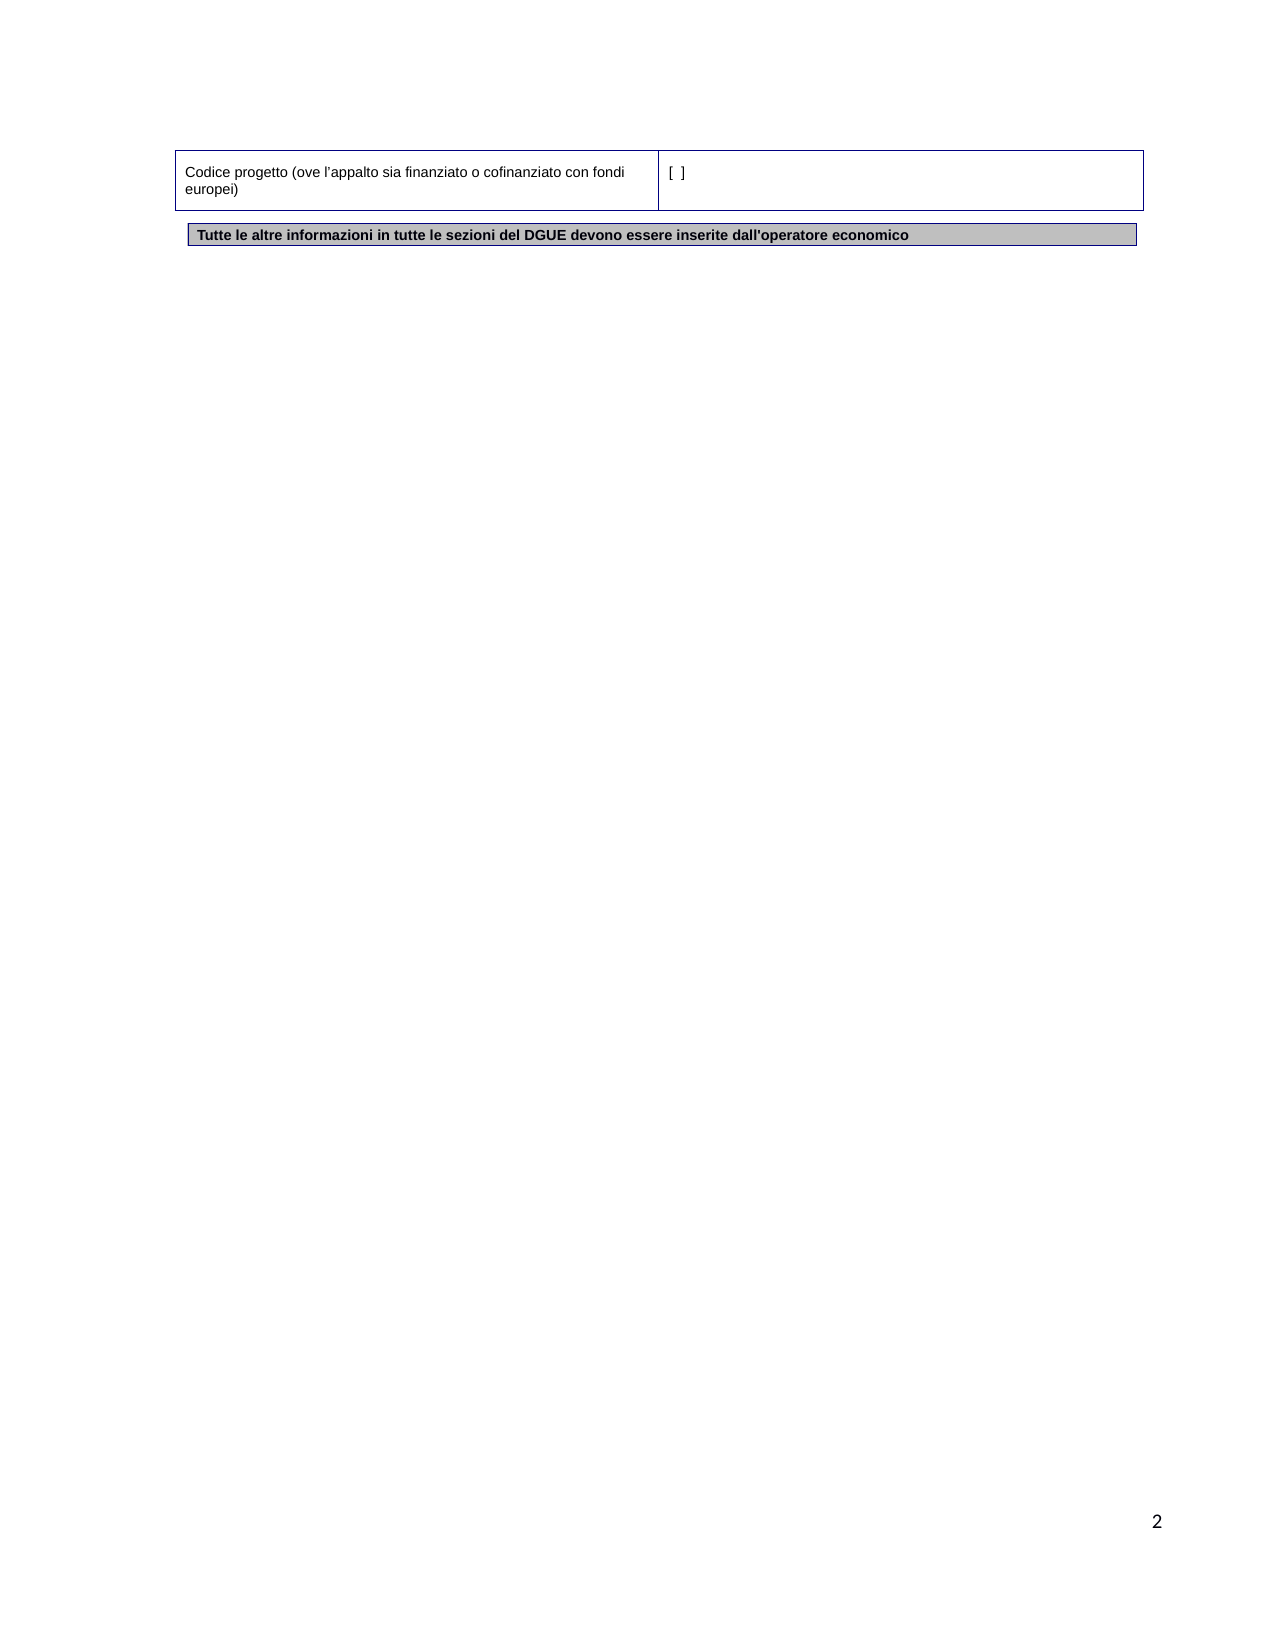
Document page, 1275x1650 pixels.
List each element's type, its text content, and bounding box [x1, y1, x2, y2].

table_cell Codice progetto (ove l’appalto sia finanziato o cofinanziato con fondi europei) [176, 151, 658, 209]
text Tutte le altre informazioni in tutte le sezioni del DGUE devono essere inserite dall'operatore economico [189, 224, 1136, 245]
table_cell [ ] [659, 151, 1143, 209]
